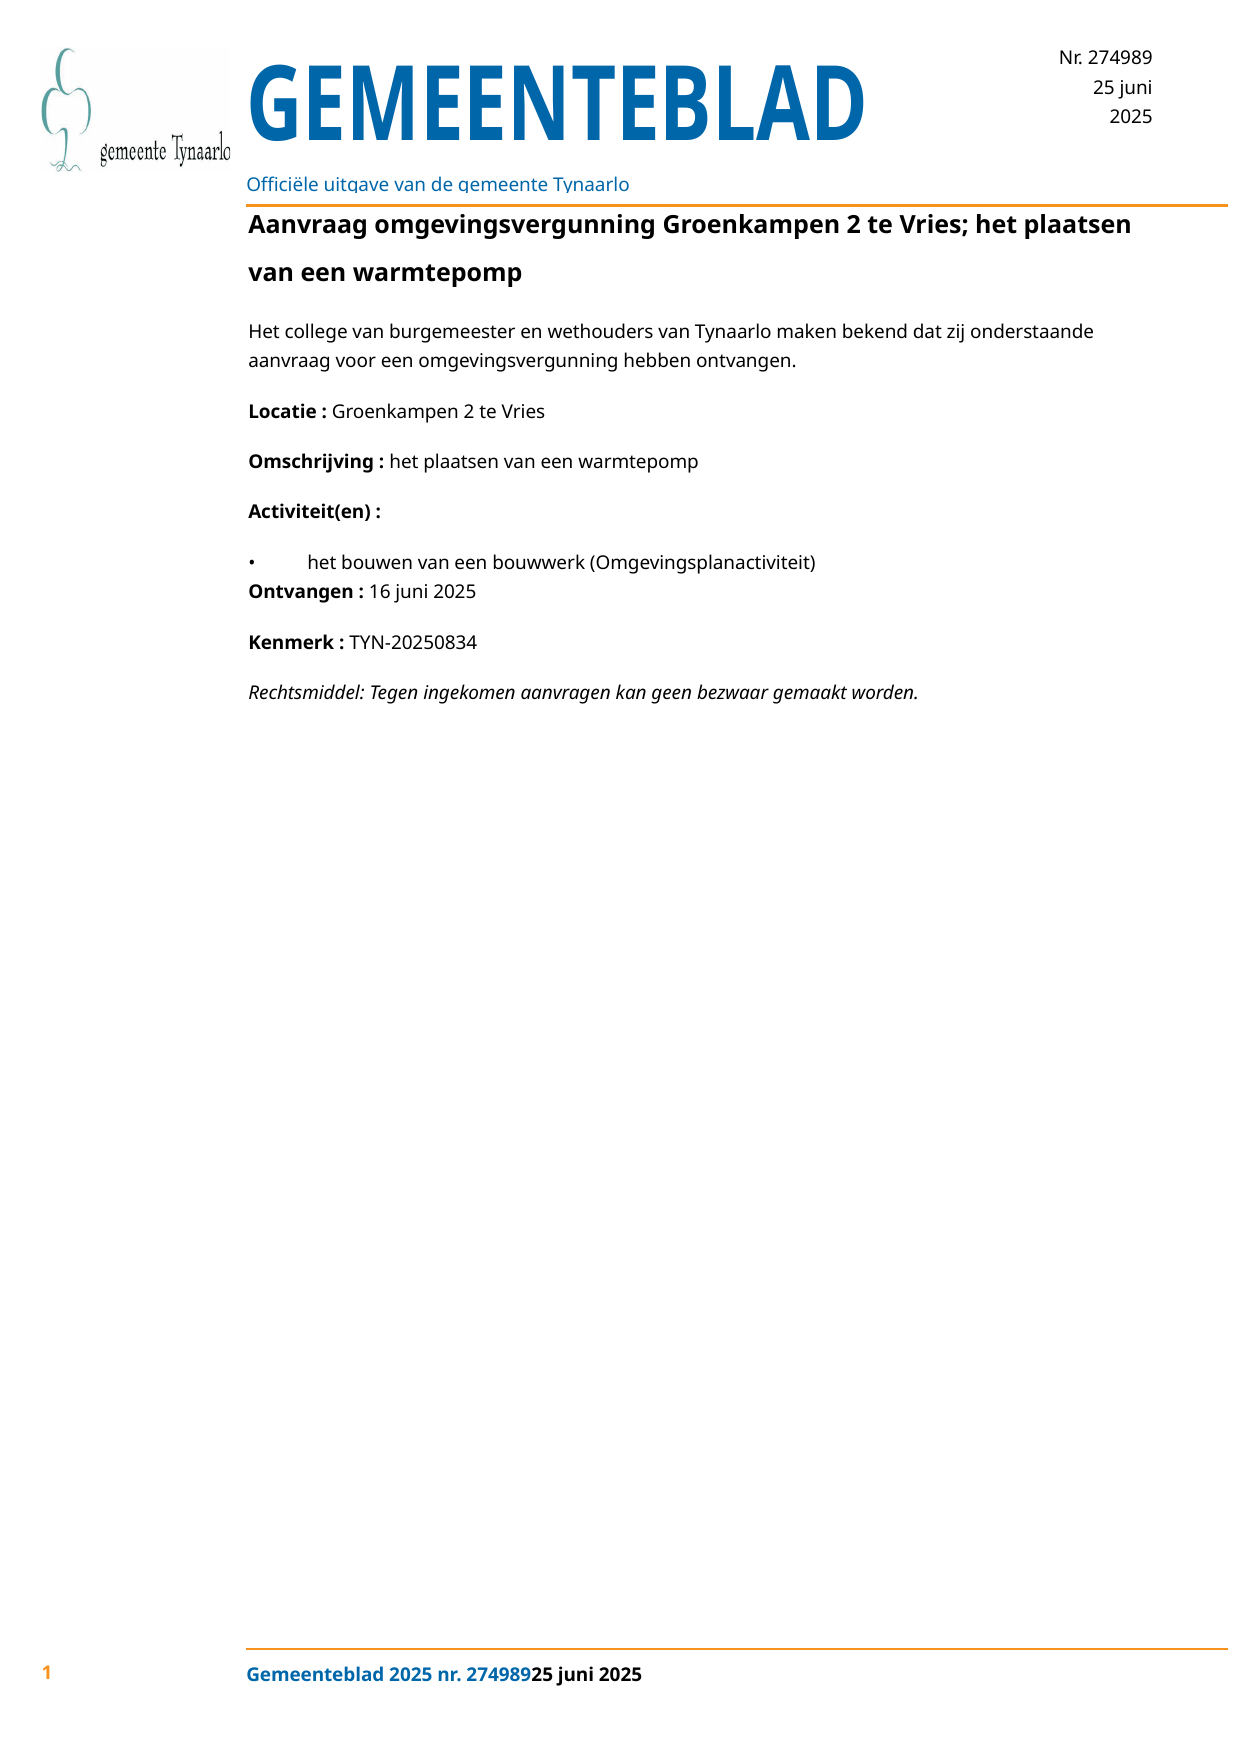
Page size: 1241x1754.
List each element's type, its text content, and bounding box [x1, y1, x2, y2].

text Locatie : Groenkampen 2 te Vries [248, 398, 1152, 424]
text Activiteit(en) : [248, 499, 1152, 524]
text Rechtsmiddel: Tegen ingekomen aanvragen kan geen bezwaar gemaakt worden. [248, 679, 1152, 705]
text Kenmerk : TYN-20250834 [248, 629, 1152, 655]
text Het college van burgemeester en wethouders van Tynaarlo maken bekend dat zij onderstaande aanvraag voor een omgevingsvergunning hebben ontvangen. [248, 318, 1152, 373]
list het bouwen van een bouwwerk (Omgevingsplanactiviteit) [248, 549, 1152, 575]
text Ontvangen : 16 juni 2025 [248, 579, 1152, 604]
text Omschrijving : het plaatsen van een warmtepomp [248, 448, 1152, 474]
picture [41, 47, 231, 172]
text Aanvraag omgevingsvergunning Groenkampen 2 te Vries; het plaatsen van een warmtepomp [248, 207, 1152, 288]
